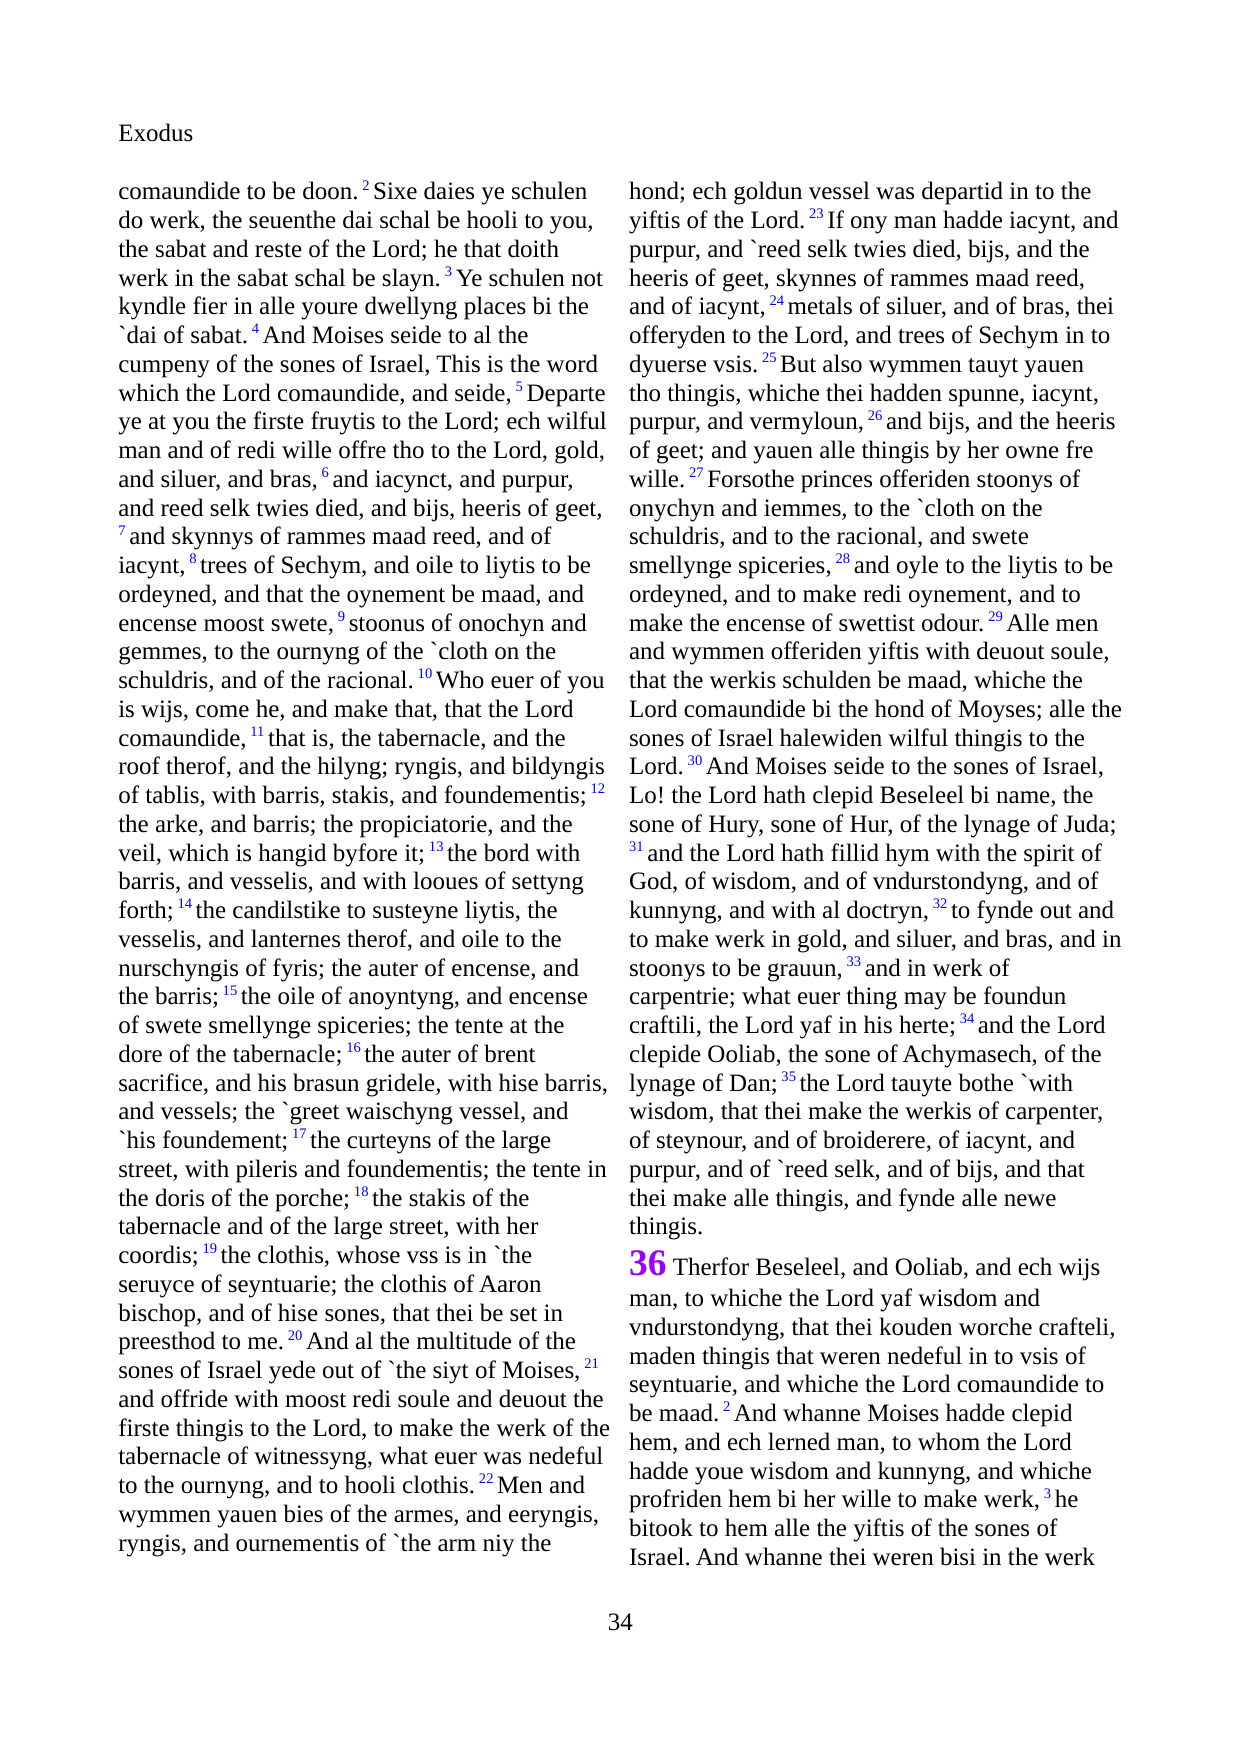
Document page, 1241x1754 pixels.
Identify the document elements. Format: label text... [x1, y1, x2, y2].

text hond; ech goldun vessel was departid in to the yiftis of the Lord. 23 If ony man hadde iacynt, and purpur, and `reed selk twies died, bijs, and the heeris of geet, skynnes of rammes maad reed, and of iacynt, 24 metals of siluer, and of bras, thei offeryden to the Lord, and trees of Sechym in to dyuerse vsis. 25 But also wymmen tauyt yauen tho thingis, whiche thei hadden spunne, iacynt, purpur, and vermyloun, 26 and bijs, and the heeris of geet; and yauen alle thingis by her owne fre wille. 27 Forsothe princes offeriden stoonys of onychyn and iemmes, to the `cloth on the schuldris, and to the racional, and swete smellynge spiceries, 28 and oyle to the liytis to be ordeyned, and to make redi oynement, and to make the encense of swettist odour. 29 Alle men and wymmen offeriden yiftis with deuout soule, that the werkis schulden be maad, whiche the Lord comaundide bi the hond of Moyses; alle the sones of Israel halewiden wilful thingis to the Lord. 30 And Moises seide to the sones of Israel, Lo! the Lord hath clepid Beseleel bi name, the sone of Hury, sone of Hur, of the lynage of Juda; 31 and the Lord hath fillid hym with the spirit of God, of wisdom, and of vndurstondyng, and of kunnyng, and with al doctryn, 32 to fynde out and to make werk in gold, and siluer, and bras, and in stoonys to be grauun, 33 and in werk of carpentrie; what euer thing may be foundun craftili, the Lord yaf in his herte; 34 and the Lord clepide Ooliab, the sone of Achymasech, of the lynage of Dan; 35 the Lord tauyte bothe `with wisdom, that thei make the werkis of carpenter, of steynour, and of broiderere, of iacynt, and purpur, and of `reed selk, and of bijs, and that thei make alle thingis, and fynde alle newe thingis. [629, 176, 1122, 1240]
text comaundide to be doon. 2 Sixe daies ye schulen do werk, the seuenthe dai schal be hooli to you, the sabat and reste of the Lord; he that doith werk in the sabat schal be slayn. 3 Ye schulen not kyndle fier in alle youre dwellyng places bi the `dai of sabat. 4 And Moises seide to al the cumpeny of the sones of Israel, This is the word which the Lord comaundide, and seide, 5 Departe ye at you the firste fruytis to the Lord; ech wilful man and of redi wille offre tho to the Lord, gold, and siluer, and bras, 6 and iacynct, and purpur, and reed selk twies died, and bijs, heeris of geet, 7 and skynnys of rammes maad reed, and of iacynt, 8 trees of Sechym, and oile to liytis to be ordeyned, and that the oynement be maad, and encense moost swete, 9 stoonus of onochyn and gemmes, to the ournyng of the `cloth on the schuldris, and of the racional. 10 Who euer of you is wijs, come he, and make that, that the Lord comaundide, 11 that is, the tabernacle, and the roof therof, and the hilyng; ryngis, and bildyngis of tablis, with barris, stakis, and foundementis; 12 the arke, and barris; the propiciatorie, and the veil, which is hangid byfore it; 13 the bord with barris, and vesselis, and with looues of settyng forth; 14 the candilstike to susteyne liytis, the vesselis, and lanternes therof, and oile to the nurschyngis of fyris; the auter of encense, and the barris; 15 the oile of anoyntyng, and encense of swete smellynge spiceries; the tente at the dore of the tabernacle; 16 the auter of brent sacrifice, and his brasun gridele, with hise barris, and vessels; the `greet waischyng vessel, and `his foundement; 17 the curteyns of the large street, with pileris and foundementis; the tente in the doris of the porche; 18 the stakis of the tabernacle and of the large street, with her coordis; 19 the clothis, whose vss is in `the seruyce of seyntuarie; the clothis of Aaron bischop, and of hise sones, that thei be set in preesthod to me. 20 And al the multitude of the sones of Israel yede out of `the siyt of Moises, 21 and offride with moost redi soule and deuout the firste thingis to the Lord, to make the werk of the tabernacle of witnessyng, what euer was nedeful to the ournyng, and to hooli clothis. 22 Men and wymmen yauen bies of the armes, and eeryngis, ryngis, and ournementis of `the arm niy the [118, 176, 611, 1556]
text 36 Therfor Beseleel, and Ooliab, and ech wijs man, to whiche the Lord yaf wisdom and vndurstondyng, that thei kouden worche crafteli, maden thingis that weren nedeful in to vsis of seyntuarie, and whiche the Lord comaundide to be maad. 2 And whanne Moises hadde clepid hem, and ech lerned man, to whom the Lord hadde youe wisdom and kunnyng, and whiche profriden hem bi her wille to make werk, 3 he bitook to hem alle the yiftis of the sones of Israel. And whanne thei weren bisi in the werk [629, 1240, 1122, 1571]
